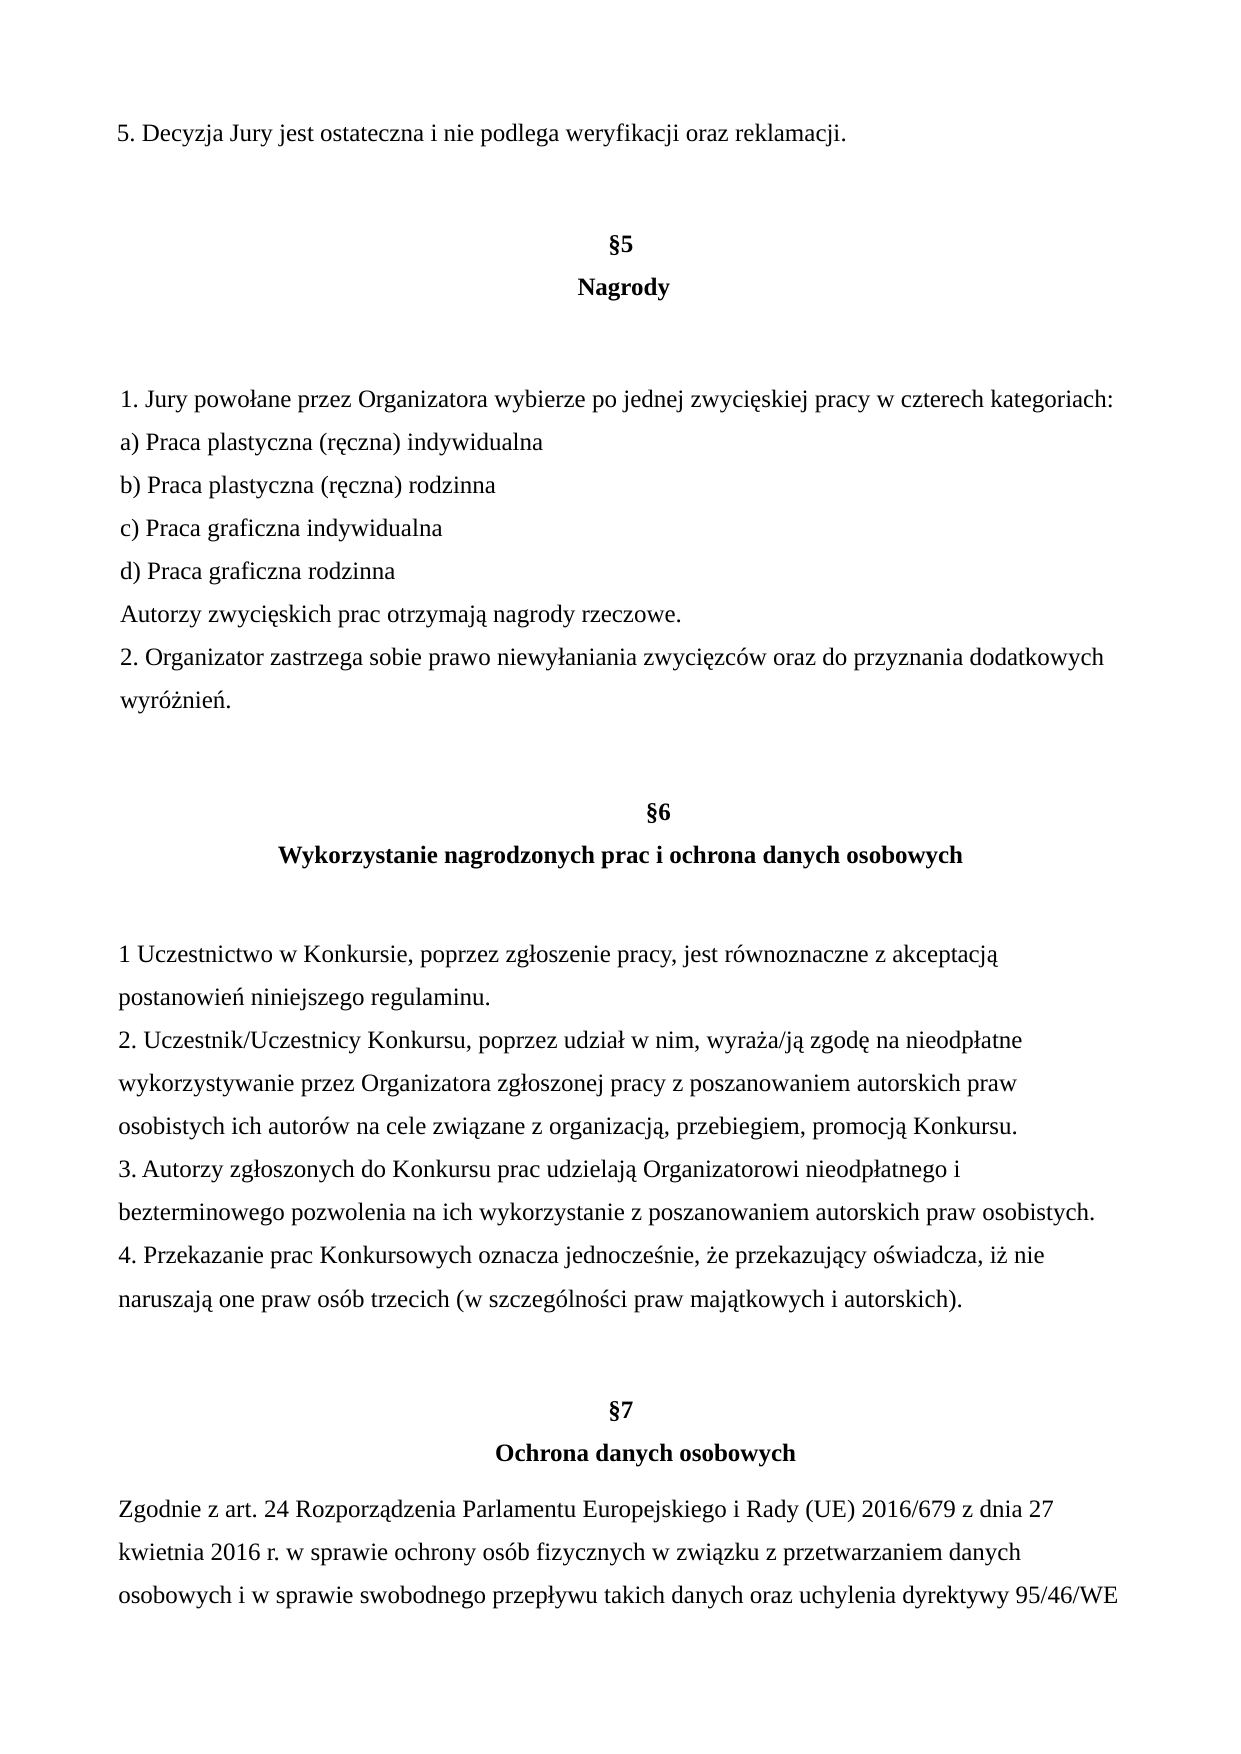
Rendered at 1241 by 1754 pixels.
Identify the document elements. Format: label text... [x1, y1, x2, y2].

list 1. Jury powołane przez Organizatora wybierze po jednej zwycięskiej pracy w czterech kategoriach: a) Praca plastyczna (ręczna) indywidualna b) Praca plastyczna (ręczna) rodzinna c) Praca graficzna indywidualna d) Praca graficzna rodzinna Autorzy zwycięskich prac otrzymają nagrody rzeczowe. 2. Organizator zastrzega sobie prawo niewyłaniania zwycięzców oraz do przyznania dodatkowych wyróżnień. [120, 384, 1123, 714]
text Ochrona danych osobowych [118, 1438, 1123, 1467]
list §6 [156, 797, 1123, 826]
text 1 Uczestnictwo w Konkursie, poprzez zgłoszenie pracy, jest równoznaczne z akceptacją postanowień niniejszego regulaminu. 2. Uczestnik/Uczestnicy Konkursu, poprzez udział w nim, wyraża/ją zgodę na nieodpłatne wykorzystywanie przez Organizatora zgłoszonej pracy z poszanowaniem autorskich praw osobistych ich autorów na cele związane z organizacją, przebiegiem, promocją Konkursu. 3. Autorzy zgłoszonych do Konkursu prac udzielają Organizatorowi nieodpłatnego i bezterminowego pozwolenia na ich wykorzystanie z poszanowaniem autorskich praw osobistych. 4. Przekazanie prac Konkursowych oznacza jednocześnie, że przekazujący oświadcza, iż nie naruszają one praw osób trzecich (w szczególności praw majątkowych i autorskich). [118, 896, 1123, 1312]
text §7 [118, 1395, 1123, 1424]
list 5. Decyzja Jury jest ostateczna i nie podlega weryfikacji oraz reklamacji. [117, 118, 1123, 147]
text §5 [118, 229, 1123, 258]
text Nagrody [118, 272, 1123, 301]
text Wykorzystanie nagrodzonych prac i ochrona danych osobowych [118, 840, 1123, 869]
list Zgodnie z art. 24 Rozporządzenia Parlamentu Europejskiego i Rady (UE) 2016/679 z dnia 27 kwietnia 2016 r. w sprawie ochrony osób fizycznych w związku z przetwarzaniem danych osobowych i w sprawie swobodnego przepływu takich danych oraz uchylenia dyrektywy 95/46/WE [118, 1494, 1123, 1609]
